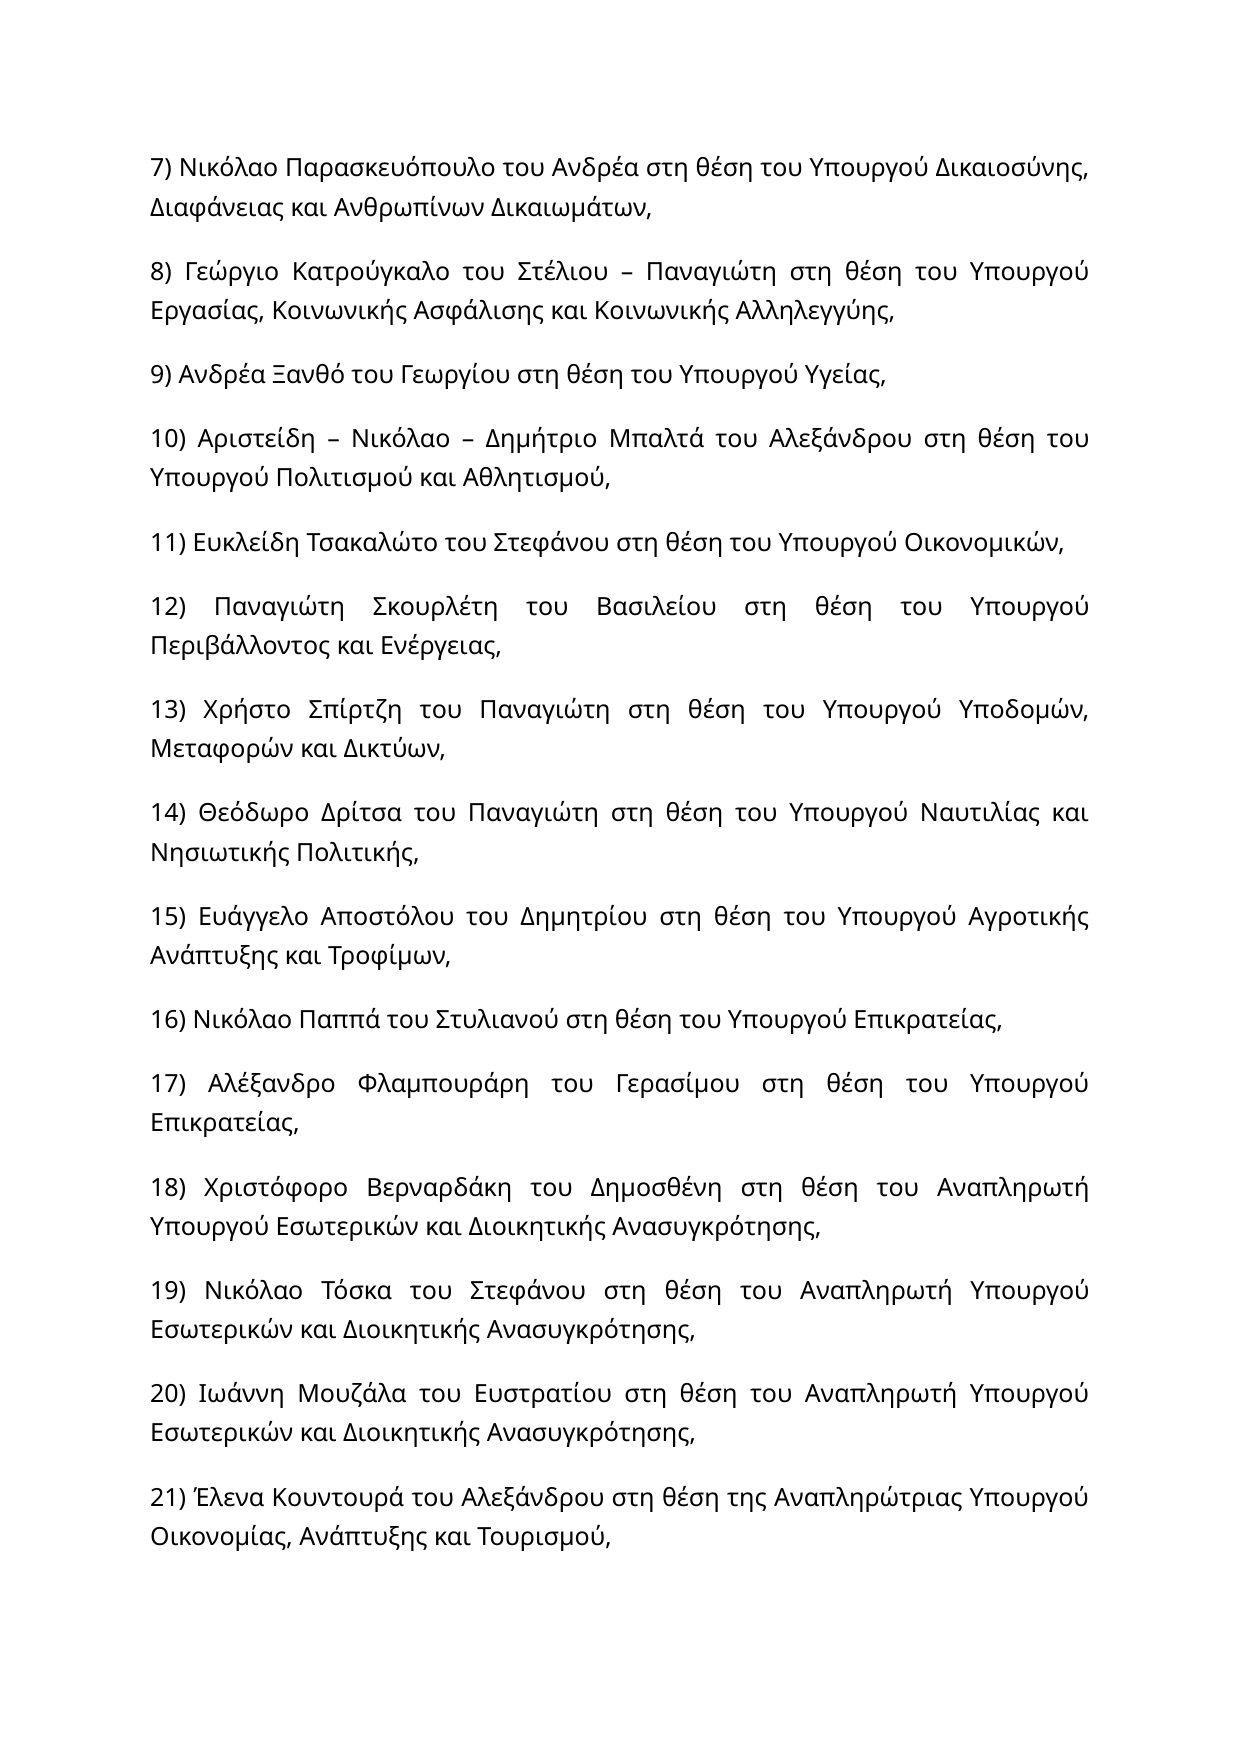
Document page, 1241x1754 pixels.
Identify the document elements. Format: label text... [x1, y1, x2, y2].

text 16) Νικόλαο Παππά του Στυλιανού στη θέση του Υπουργού Επικρατείας, [150, 1002, 1090, 1036]
text 14) Θεόδωρο Δρίτσα του Παναγιώτη στη θέση του Υπουργού Ναυτιλίας και Νησιωτικής Πολιτικής, [150, 795, 1090, 868]
text 12) Παναγιώτη Σκουρλέτη του Βασιλείου στη θέση του Υπουργού Περιβάλλοντος και Ενέργειας, [150, 588, 1090, 662]
text 11) Ευκλείδη Τσακαλώτο του Στεφάνου στη θέση του Υπουργού Οικονομικών, [150, 524, 1090, 558]
text 9) Ανδρέα Ξανθό του Γεωργίου στη θέση του Υπουργού Υγείας, [150, 357, 1090, 391]
text 15) Ευάγγελο Αποστόλου του Δημητρίου στη θέση του Υπουργού Αγροτικής Ανάπτυξης και Τροφίμων, [150, 898, 1090, 972]
text 7) Νικόλαο Παρασκευόπουλο του Ανδρέα στη θέση του Υπουργού Δικαιοσύνης, Διαφάνειας και Ανθρωπίνων Δικαιωμάτων, [150, 150, 1090, 223]
text 19) Νικόλαο Τόσκα του Στεφάνου στη θέση του Αναπληρωτή Υπουργού Εσωτερικών και Διοικητικής Ανασυγκρότησης, [150, 1272, 1090, 1346]
text 13) Χρήστο Σπίρτζη του Παναγιώτη στη θέση του Υπουργού Υποδομών, Μεταφορών και Δικτύων, [150, 692, 1090, 765]
text 17) Αλέξανδρο Φλαμπουράρη του Γερασίμου στη θέση του Υπουργού Επικρατείας, [150, 1066, 1090, 1139]
text 8) Γεώργιο Κατρούγκαλο του Στέλιου – Παναγιώτη στη θέση του Υπουργού Εργασίας, Κοινωνικής Ασφάλισης και Κοινωνικής Αλληλεγγύης, [150, 253, 1090, 327]
text 21) Έλενα Κουντουρά του Αλεξάνδρου στη θέση της Αναπληρώτριας Υπουργού Οικονομίας, Ανάπτυξης και Τουρισμού, [150, 1479, 1090, 1552]
text 10) Αριστείδη – Νικόλαο – Δημήτριο Μπαλτά του Αλεξάνδρου στη θέση του Υπουργού Πολιτισμού και Αθλητισμού, [150, 421, 1090, 494]
text 20) Ιωάννη Μουζάλα του Ευστρατίου στη θέση του Αναπληρωτή Υπουργού Εσωτερικών και Διοικητικής Ανασυγκρότησης, [150, 1376, 1090, 1449]
text 18) Χριστόφορο Βερναρδάκη του Δημοσθένη στη θέση του Αναπληρωτή Υπουργού Εσωτερικών και Διοικητικής Ανασυγκρότησης, [150, 1169, 1090, 1242]
